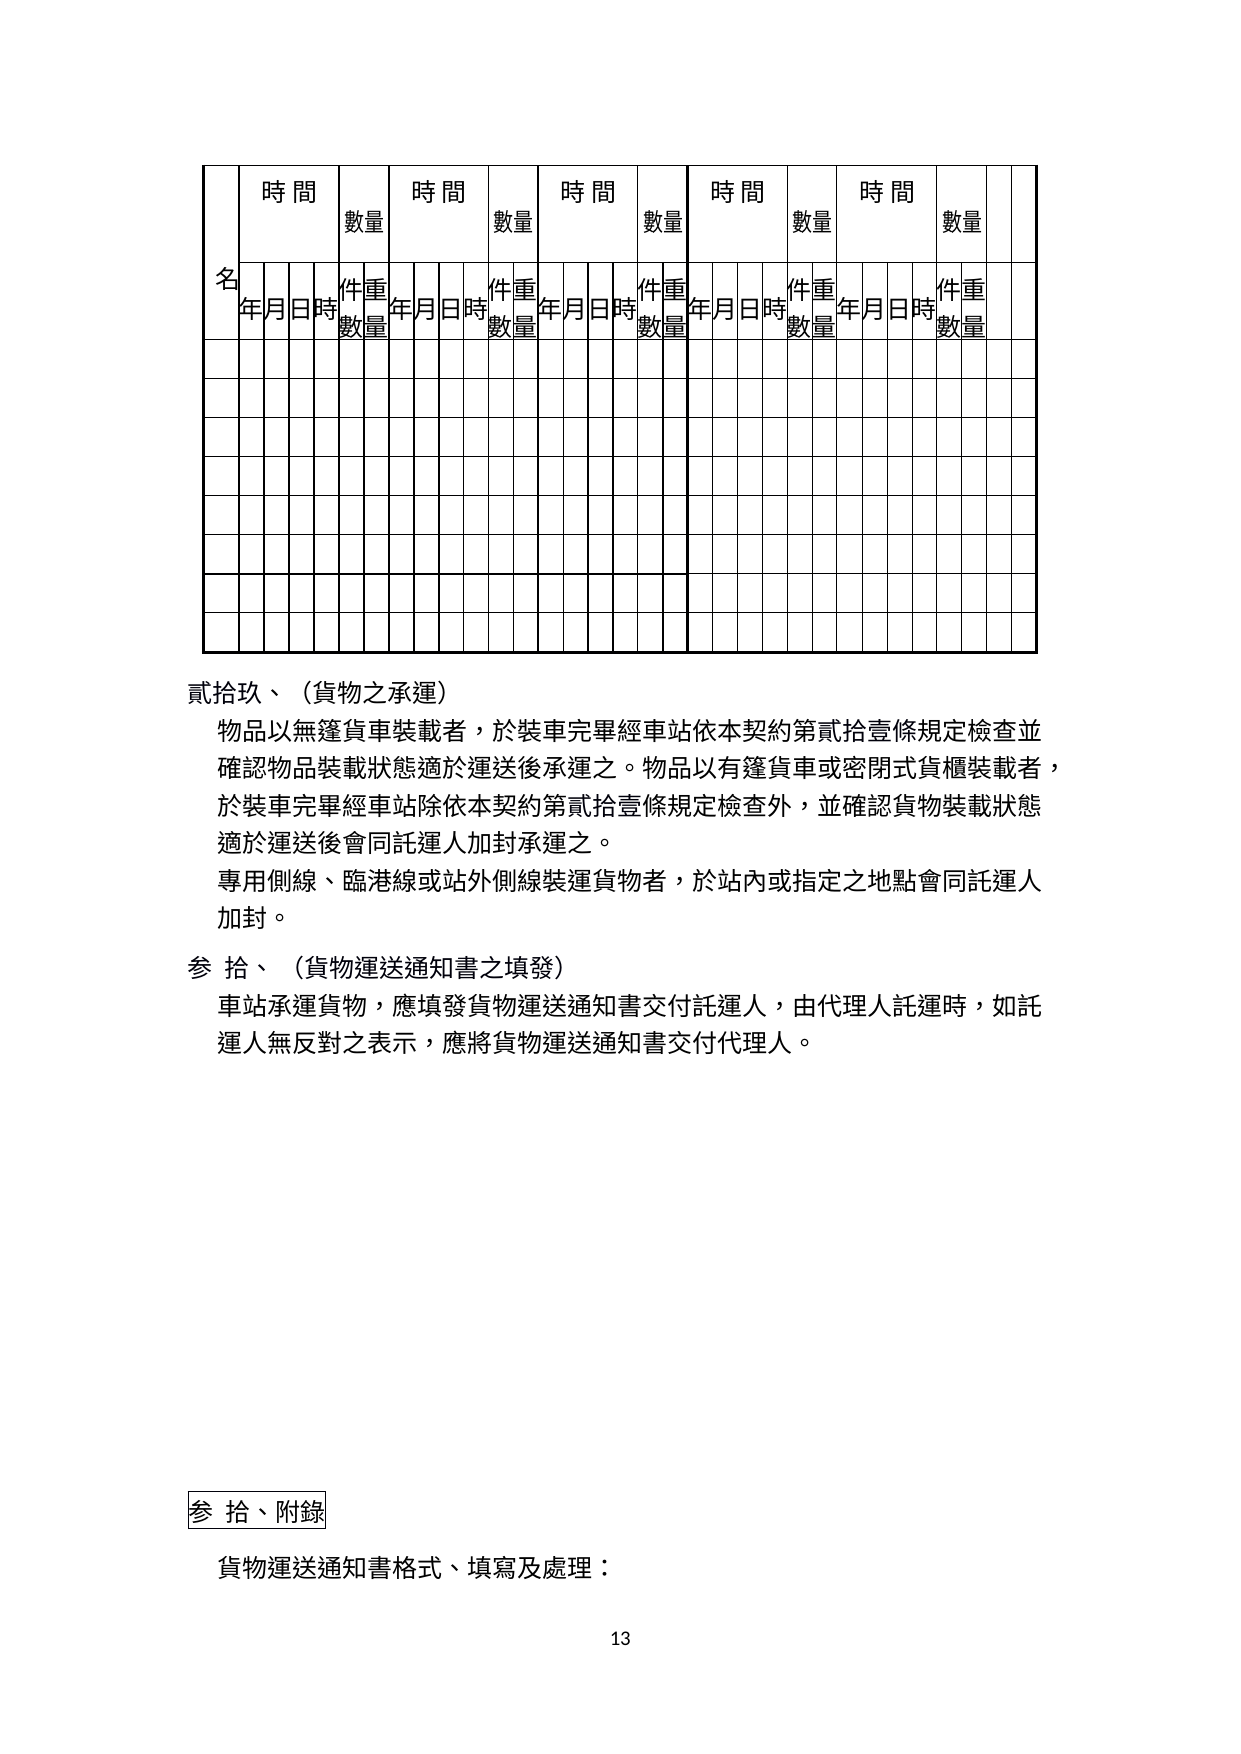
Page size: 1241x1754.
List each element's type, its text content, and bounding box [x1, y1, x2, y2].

table_cell [539, 535, 563, 573]
table_cell [888, 613, 912, 651]
table_cell [514, 613, 537, 651]
table_cell [1012, 418, 1035, 456]
table_cell 重量 [514, 263, 537, 338]
table_cell [813, 418, 836, 456]
table_cell [340, 457, 363, 495]
table_cell [539, 496, 563, 534]
table_cell [415, 457, 438, 495]
table_cell [962, 379, 986, 417]
table_cell 年 [240, 263, 263, 338]
table_cell [863, 340, 887, 377]
table_cell [888, 535, 912, 573]
table_cell [937, 418, 961, 456]
table_cell [664, 613, 686, 651]
table_cell [664, 457, 686, 495]
table_cell [888, 418, 912, 456]
table_cell 時 間 [240, 166, 338, 262]
table_cell [863, 457, 887, 495]
table_cell [1012, 613, 1035, 651]
table_cell [240, 418, 263, 456]
table_cell [987, 166, 1011, 262]
table_cell [205, 457, 238, 495]
table_cell [937, 613, 961, 651]
table_cell [365, 613, 388, 651]
table_cell [788, 574, 812, 612]
list 貨物運送通知書格式、填寫及處理： [217, 1542, 1053, 1579]
table_cell [290, 575, 313, 612]
table_cell [738, 535, 762, 573]
table_cell [863, 613, 887, 651]
table_cell [440, 457, 463, 495]
table_cell [464, 496, 488, 534]
table_cell [240, 575, 263, 612]
table_cell [415, 340, 438, 377]
table_cell [689, 496, 712, 534]
table_cell [464, 457, 488, 495]
table_cell 時 [913, 263, 936, 338]
table_cell [240, 613, 263, 651]
table_cell 月 [569, 300, 581, 304]
table_cell 年 [689, 263, 712, 338]
table_cell 年 [837, 263, 862, 338]
table_cell [713, 574, 737, 612]
table_cell [340, 418, 363, 456]
table_cell [205, 379, 238, 417]
table_cell [440, 418, 463, 456]
table_cell 年 [539, 302, 550, 312]
table_cell [315, 340, 338, 377]
table_cell [937, 379, 961, 417]
table_cell [390, 575, 413, 612]
table_cell [962, 613, 986, 651]
table_cell [689, 379, 712, 417]
table_cell [564, 418, 587, 456]
table_cell 月 [719, 306, 731, 310]
table_cell [464, 379, 488, 417]
table_cell [489, 575, 513, 612]
table_cell [514, 575, 537, 612]
table_cell [713, 613, 737, 651]
table_cell [514, 340, 537, 377]
table_cell 時 間 [539, 166, 637, 262]
table_cell 年 [837, 302, 849, 312]
table_cell 月 [420, 306, 432, 310]
table_cell 日 [738, 263, 762, 338]
table_cell [1012, 379, 1035, 417]
table_cell 件數 [638, 263, 662, 338]
table_cell [265, 535, 288, 573]
text 物品以無篷貨車裝載者，於裝車完畢經車站依本契約第貳拾壹條規定檢查並確認物品裝載狀態適於運送後承運之。物品以有篷貨車或密閉式貨櫃裝載者，於裝車完畢經車站除依本契約第貳拾壹條規定檢查外，並確認貨物裝載狀態適於運送後會同託運人加封承運之。 [217, 704, 1053, 854]
table_cell [265, 575, 288, 612]
table_cell [614, 379, 637, 417]
table_cell [763, 496, 787, 534]
table_cell [664, 418, 686, 456]
table_cell 月 [270, 306, 282, 310]
table_cell [464, 340, 488, 377]
table_cell [913, 535, 936, 573]
table_cell [962, 340, 986, 377]
table_cell [614, 613, 637, 651]
table_cell [788, 340, 812, 377]
table_cell [205, 535, 238, 573]
table_cell [763, 535, 787, 573]
table_cell [813, 379, 836, 417]
table_cell [440, 379, 463, 417]
table_cell 時 [614, 263, 637, 338]
table_cell [489, 418, 513, 456]
table_cell [863, 574, 887, 612]
table_cell [290, 535, 313, 573]
table_cell [390, 340, 413, 377]
table_cell [315, 575, 338, 612]
table_cell [564, 575, 587, 612]
table_cell [589, 496, 612, 534]
table_cell [514, 379, 537, 417]
table_cell 重量 [365, 263, 388, 338]
table_cell [913, 379, 936, 417]
table_cell 日 [290, 263, 313, 338]
table_cell [813, 535, 836, 573]
table_cell [1012, 263, 1035, 338]
table_cell 件數 [489, 263, 513, 338]
table_cell [1012, 574, 1035, 612]
table_cell [913, 418, 936, 456]
table_cell 月 [719, 300, 731, 304]
table_cell [738, 613, 762, 651]
table_cell 重量 [962, 263, 986, 338]
table_cell [589, 613, 612, 651]
table_cell [315, 613, 338, 651]
table_cell [390, 379, 413, 417]
table_cell [440, 613, 463, 651]
table_cell [863, 418, 887, 456]
table_cell 名 [205, 166, 238, 338]
table_cell [1012, 496, 1035, 534]
table_cell [788, 535, 812, 573]
table_cell [315, 457, 338, 495]
table_cell [937, 457, 961, 495]
table_cell [987, 379, 1011, 417]
table_cell [738, 457, 762, 495]
table_cell [564, 535, 587, 573]
table_cell [205, 340, 238, 377]
table_cell [365, 457, 388, 495]
table_cell [205, 613, 238, 651]
table_cell [464, 418, 488, 456]
table_cell [763, 418, 787, 456]
table_cell [265, 418, 288, 456]
table_cell 重量 [664, 263, 686, 282]
table_cell [837, 613, 862, 651]
table_cell [240, 340, 263, 377]
table_cell [638, 340, 662, 377]
table_cell 月 [415, 263, 438, 338]
table_cell [265, 457, 288, 495]
table_cell [539, 457, 563, 495]
table_cell [265, 613, 288, 651]
table_cell [738, 496, 762, 534]
table_cell [837, 535, 862, 573]
table_cell [713, 418, 737, 456]
table_cell [390, 418, 413, 456]
table_cell [1012, 340, 1035, 377]
table_cell 年 [689, 302, 700, 312]
table_cell [962, 418, 986, 456]
table_cell [937, 340, 961, 377]
table_cell [340, 496, 363, 534]
table_cell [962, 496, 986, 534]
text 專用側線、臨港線或站外側線裝運貨物者，於站內或指定之地點會同託運人加封。 [217, 854, 1053, 929]
table_cell [987, 574, 1011, 612]
table_cell [962, 535, 986, 573]
table_cell [813, 574, 836, 612]
table_cell [937, 535, 961, 573]
table_cell [638, 496, 662, 534]
table_cell [788, 496, 812, 534]
table_cell [614, 496, 637, 534]
table_cell [863, 379, 887, 417]
table_cell [987, 340, 1011, 377]
table_cell [464, 613, 488, 651]
table_cell [290, 457, 313, 495]
table_cell [589, 457, 612, 495]
table_cell [390, 496, 413, 534]
table_cell [539, 340, 563, 377]
table_cell [689, 574, 712, 612]
table_cell [638, 613, 662, 651]
table_cell [788, 379, 812, 417]
table_cell [763, 613, 787, 651]
table_cell [365, 575, 388, 612]
table_cell [837, 379, 862, 417]
text 参 拾、 （貨物運送通知書之填發） [188, 942, 1053, 979]
table_cell [888, 379, 912, 417]
table_cell [638, 457, 662, 495]
table_cell 數量 [937, 166, 986, 262]
table_cell [539, 418, 563, 456]
table_cell [863, 496, 887, 534]
table_cell [738, 340, 762, 377]
table_cell [614, 535, 637, 573]
table_cell [713, 379, 737, 417]
table_cell 年 [539, 263, 563, 338]
table_cell [987, 535, 1011, 573]
table_cell [913, 496, 936, 534]
table_cell [514, 496, 537, 534]
table_cell [489, 613, 513, 651]
table_cell 數量 [638, 166, 686, 262]
table_cell [763, 340, 787, 377]
table_cell [489, 457, 513, 495]
table_cell [265, 340, 288, 377]
table_cell [614, 457, 637, 495]
table_cell 日 [589, 263, 612, 338]
table_cell [564, 379, 587, 417]
text 貳拾玖、（貨物之承運） [187, 667, 1053, 704]
table_cell 重量 [664, 300, 686, 323]
table_cell [340, 379, 363, 417]
table_cell [514, 418, 537, 456]
table_cell [240, 496, 263, 534]
table_cell [340, 340, 363, 377]
table_cell [365, 418, 388, 456]
table_cell 件數 [340, 263, 363, 338]
text 参 拾、附錄 [187, 1467, 1053, 1542]
table_cell [390, 535, 413, 573]
table_cell [564, 496, 587, 534]
table_cell [913, 574, 936, 612]
table_cell [987, 263, 1011, 338]
table_cell [589, 535, 612, 573]
table_cell [539, 613, 563, 651]
table_cell [415, 535, 438, 573]
table_cell [689, 457, 712, 495]
table_cell 月 [265, 263, 288, 338]
table_cell [837, 418, 862, 456]
table_cell [440, 535, 463, 573]
table_cell [638, 575, 662, 612]
table_cell [464, 575, 488, 612]
table_cell [390, 613, 413, 651]
table_cell [489, 496, 513, 534]
table_cell [738, 574, 762, 612]
table_cell [962, 457, 986, 495]
table_cell [290, 418, 313, 456]
table_cell 件數 [788, 263, 812, 338]
table_cell [913, 613, 936, 651]
table_cell [614, 340, 637, 377]
table_cell [365, 535, 388, 573]
table_cell [415, 613, 438, 651]
table_cell [539, 379, 563, 417]
table_cell [514, 457, 537, 495]
table_cell [713, 535, 737, 573]
table_cell [763, 379, 787, 417]
table_cell 月 [420, 300, 432, 304]
table_cell 數量 [340, 166, 388, 262]
table_cell [340, 613, 363, 651]
table_cell [315, 496, 338, 534]
table_cell 年 [390, 263, 413, 338]
table_cell [788, 457, 812, 495]
table_cell [489, 379, 513, 417]
table_cell [788, 613, 812, 651]
table_cell [888, 457, 912, 495]
table_cell 重量 [813, 263, 836, 338]
table_cell [664, 379, 686, 417]
table_cell 件數 [937, 263, 961, 338]
table_cell [415, 575, 438, 612]
table_cell [440, 496, 463, 534]
table_cell [315, 535, 338, 573]
table_cell [365, 496, 388, 534]
table_cell [1012, 166, 1035, 262]
table_cell [614, 418, 637, 456]
table_cell [1012, 535, 1035, 573]
table_cell [564, 457, 587, 495]
table_cell [290, 340, 313, 377]
table_cell [415, 379, 438, 417]
table_cell 月 [564, 263, 587, 338]
table_cell [205, 418, 238, 456]
table_cell [205, 575, 238, 612]
table_cell [589, 575, 612, 612]
table_cell [240, 379, 263, 417]
table_cell [315, 379, 338, 417]
table_cell 數量 [489, 166, 537, 262]
table_cell [837, 340, 862, 377]
table_cell 時 [315, 263, 338, 338]
table_cell [937, 574, 961, 612]
table_cell [564, 340, 587, 377]
table_cell [589, 418, 612, 456]
table_cell [813, 613, 836, 651]
table_cell [763, 457, 787, 495]
table_cell [415, 496, 438, 534]
table_cell 月 [270, 300, 282, 304]
table_cell [365, 379, 388, 417]
table_cell [888, 340, 912, 377]
table_cell [638, 418, 662, 456]
table_cell 年 [240, 302, 251, 312]
table_cell 日 [440, 263, 463, 338]
table_cell [788, 418, 812, 456]
table_cell [987, 613, 1011, 651]
table_cell [813, 457, 836, 495]
table_cell [913, 457, 936, 495]
table_cell [340, 535, 363, 573]
table_cell 日 [888, 263, 912, 338]
table_cell [664, 535, 686, 573]
table_cell [664, 496, 686, 534]
table_cell [713, 457, 737, 495]
table_cell [738, 379, 762, 417]
table_cell [290, 613, 313, 651]
table_cell 時 [763, 263, 787, 338]
table_cell 數量 [788, 166, 836, 262]
table_cell 時 [464, 263, 488, 338]
table_cell 月 [713, 263, 737, 338]
table_cell [689, 340, 712, 377]
table_cell [689, 418, 712, 456]
table_cell 重量 [664, 324, 686, 336]
table_cell [689, 535, 712, 573]
table_cell [962, 574, 986, 612]
table_cell [987, 418, 1011, 456]
table_cell [614, 575, 637, 612]
table_cell 時 間 [390, 166, 488, 262]
table_cell [240, 457, 263, 495]
table_cell [813, 340, 836, 377]
table_cell [987, 496, 1011, 534]
table_cell [514, 535, 537, 573]
table_cell 月 [863, 263, 887, 338]
table_cell [888, 574, 912, 612]
table_cell [813, 496, 836, 534]
table_cell [713, 340, 737, 377]
table_cell [265, 379, 288, 417]
table_cell [937, 496, 961, 534]
table_cell 年 [390, 302, 401, 312]
table_cell [365, 340, 388, 377]
table_cell [390, 457, 413, 495]
table_cell [240, 535, 263, 573]
table_cell [290, 496, 313, 534]
table_cell 時 間 [689, 166, 787, 262]
table_cell [415, 418, 438, 456]
table_cell [489, 340, 513, 377]
table_cell [689, 613, 712, 651]
table_cell [440, 340, 463, 377]
table_cell [987, 457, 1011, 495]
table_cell [863, 535, 887, 573]
table_cell [539, 575, 563, 612]
table_cell [589, 340, 612, 377]
table_cell [837, 496, 862, 534]
table_cell [837, 457, 862, 495]
table_cell [290, 379, 313, 417]
table_cell [763, 574, 787, 612]
table_cell [340, 575, 363, 612]
table_cell [888, 496, 912, 534]
table_cell [664, 340, 686, 377]
table_cell [738, 418, 762, 456]
table_cell [589, 379, 612, 417]
table_cell [664, 575, 686, 612]
table_cell [464, 535, 488, 573]
table_cell [205, 496, 238, 534]
table_cell [638, 535, 662, 573]
table_cell [1012, 457, 1035, 495]
table_cell 重量 [675, 284, 686, 299]
table_cell [713, 496, 737, 534]
table_cell [837, 574, 862, 612]
table_cell [440, 575, 463, 612]
table_cell [489, 535, 513, 573]
table_cell [265, 496, 288, 534]
table_cell [564, 613, 587, 651]
text 車站承運貨物，應填發貨物運送通知書交付託運人，由代理人託運時，如託運人無反對之表示，應將貨物運送通知書交付代理人。 [217, 979, 1053, 1054]
table_cell 月 [569, 306, 581, 310]
table_cell [315, 418, 338, 456]
table_cell [913, 340, 936, 377]
table_cell [638, 379, 662, 417]
table_cell 時 間 [837, 166, 936, 262]
